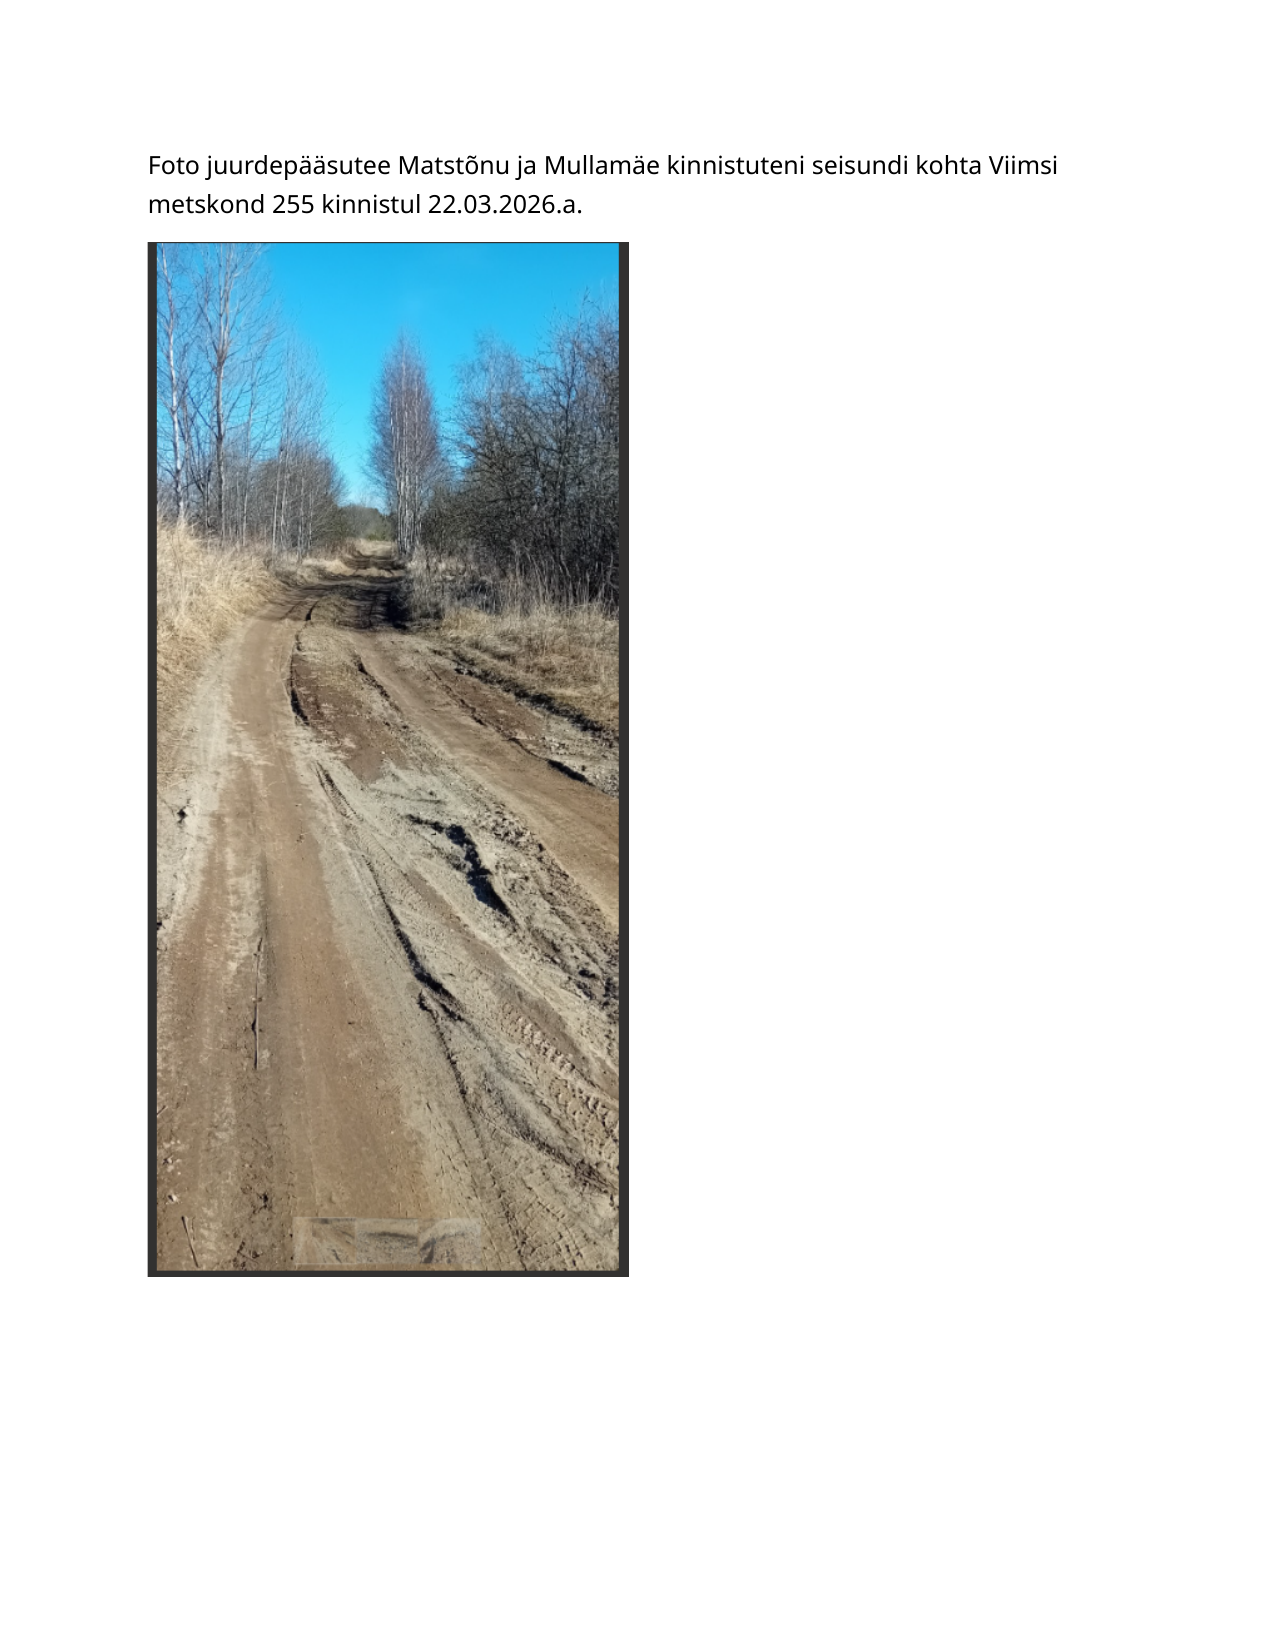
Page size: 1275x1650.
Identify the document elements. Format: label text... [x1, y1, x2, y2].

text Foto juurdepääsutee Matstõnu ja Mullamäe kinnistuteni seisundi kohta Viimsi metskond 255 kinnistul 22.03.2026.a. [148, 148, 1127, 221]
